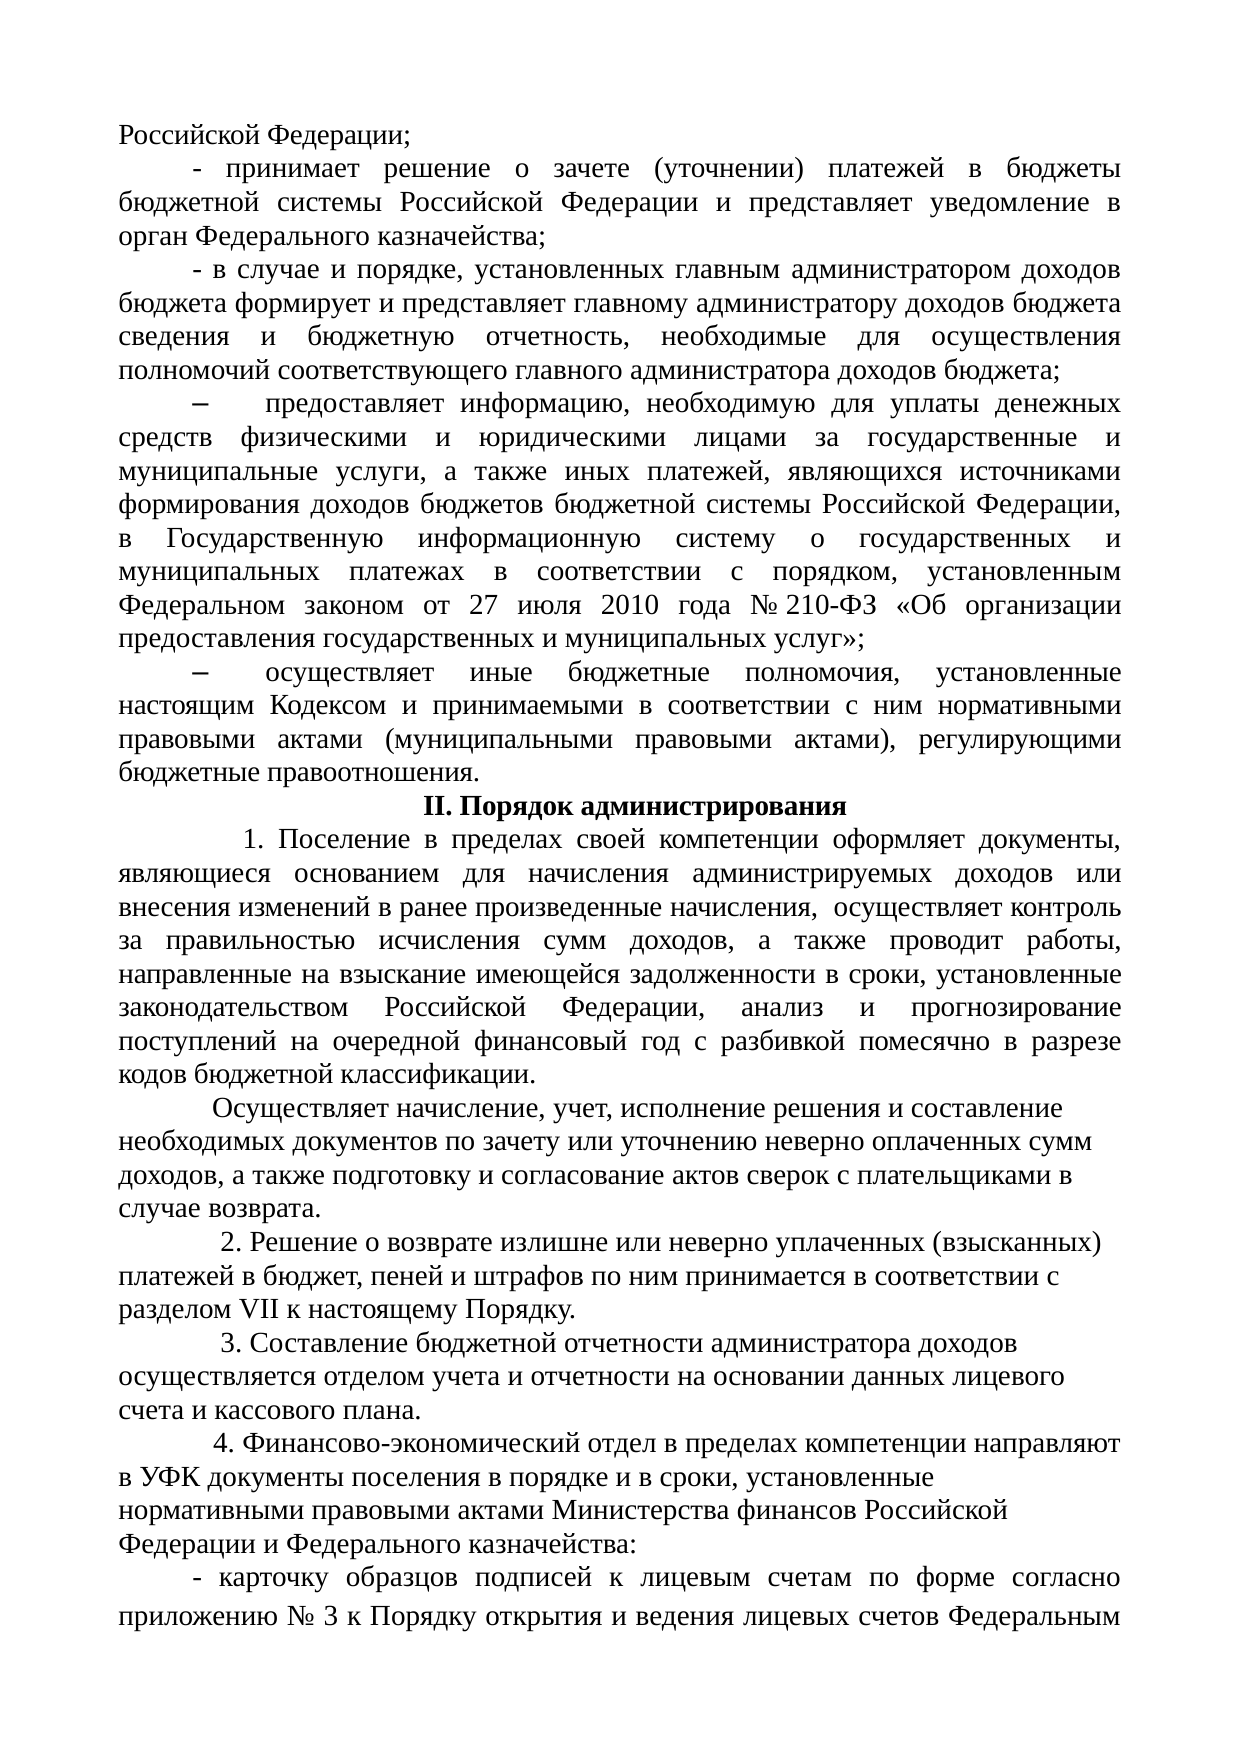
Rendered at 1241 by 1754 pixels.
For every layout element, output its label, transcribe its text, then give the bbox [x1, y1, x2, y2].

text 2. Решение о возврате излишне или неверно уплаченных (взысканных) платежей в бюджет, пеней и штрафов по ним принимается в соответствии с разделом VII к настоящему Порядку. [118, 1224, 1122, 1325]
list осуществляет иные бюджетные полномочия, установленные настоящим Кодексом и принимаемыми в соответствии с ним нормативными правовыми актами (муниципальными правовыми актами), регулирующими бюджетные правоотношения. [118, 654, 1122, 788]
text Российской Федерации; [118, 118, 1122, 151]
text Осуществляет начисление, учет, исполнение решения и составление необходимых документов по зачету или уточнению неверно оплаченных сумм доходов, а также подготовку и согласование актов сверок с плательщиками в случае возврата. [118, 1090, 1122, 1224]
text 3. Составление бюджетной отчетности администратора доходов осуществляется отделом учета и отчетности на основании данных лицевого счета и кассового плана. [118, 1325, 1122, 1425]
text - принимает решение о зачете (уточнении) платежей в бюджеты бюджетной системы Российской Федерации и представляет уведомление в орган Федерального казначейства; [118, 151, 1122, 251]
text - в случае и порядке, установленных главным администратором доходов бюджета формирует и представляет главному администратору доходов бюджета сведения и бюджетную отчетность, необходимые для осуществления полномочий соответствующего главного администратора доходов бюджета; [118, 251, 1122, 385]
text 4. Финансово-экономический отдел в пределах компетенции направляют в УФК документы поселения в порядке и в сроки, установленные нормативными правовыми актами Министерства финансов Российской Федерации и Федерального казначейства: [118, 1425, 1122, 1559]
list II. Порядок администрирования [118, 788, 1122, 822]
list предоставляет информацию, необходимую для уплаты денежных средств физическими и юридическими лицами за государственные и муниципальные услуги, а также иных платежей, являющихся источниками формирования доходов бюджетов бюджетной системы Российской Федерации, в Государственную информационную систему о государственных и муниципальных платежах в соответствии с порядком, установленным Федеральном законом от 27 июля 2010 года № 210-ФЗ «Об организации предоставления государственных и муниципальных услуг»; [118, 385, 1122, 654]
list 1. Поселение в пределах своей компетенции оформляет документы, являющиеся основанием для начисления администрируемых доходов или внесения изменений в ранее произведенные начисления, осуществляет контроль за правильностью исчисления сумм доходов, а также проводит работы, направленные на взыскание имеющейся задолженности в сроки, установленные законодательством Российской Федерации, анализ и прогнозирование поступлений на очередной финансовый год с разбивкой помесячно в разрезе кодов бюджетной классификации. [118, 822, 1122, 1090]
text - карточку образцов подписей к лицевым счетам по форме согласно приложению № 3 к Порядку открытия и ведения лицевых счетов Федеральным [118, 1559, 1122, 1632]
